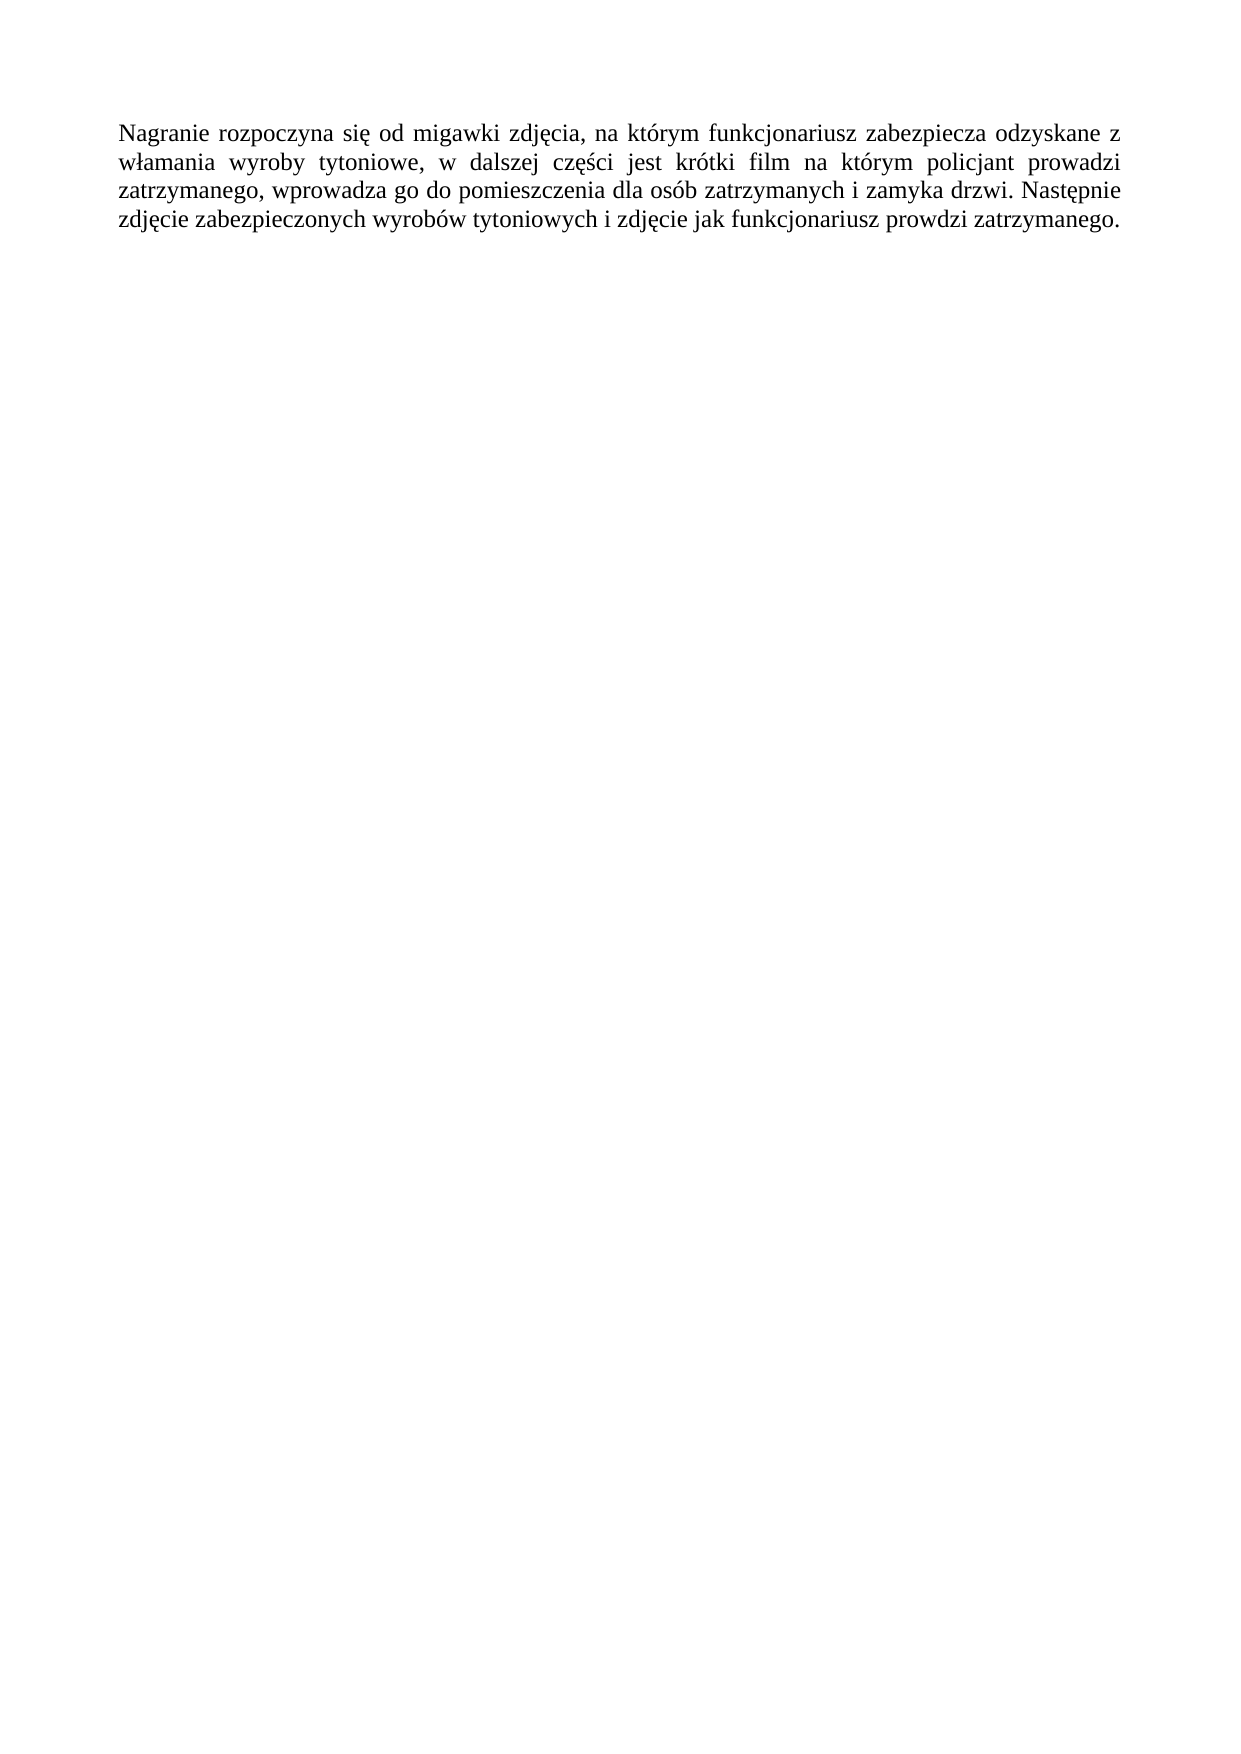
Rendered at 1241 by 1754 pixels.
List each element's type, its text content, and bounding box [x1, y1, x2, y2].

text Nagranie rozpoczyna się od migawki zdjęcia, na którym funkcjonariusz zabezpiecza odzyskane z włamania wyroby tytoniowe, w dalszej części jest krótki film na którym policjant prowadzi zatrzymanego, wprowadza go do pomieszczenia dla osób zatrzymanych i zamyka drzwi. Następnie zdjęcie zabezpieczonych wyrobów tytoniowych i zdjęcie jak funkcjonariusz prowdzi zatrzymanego. [118, 118, 1122, 233]
